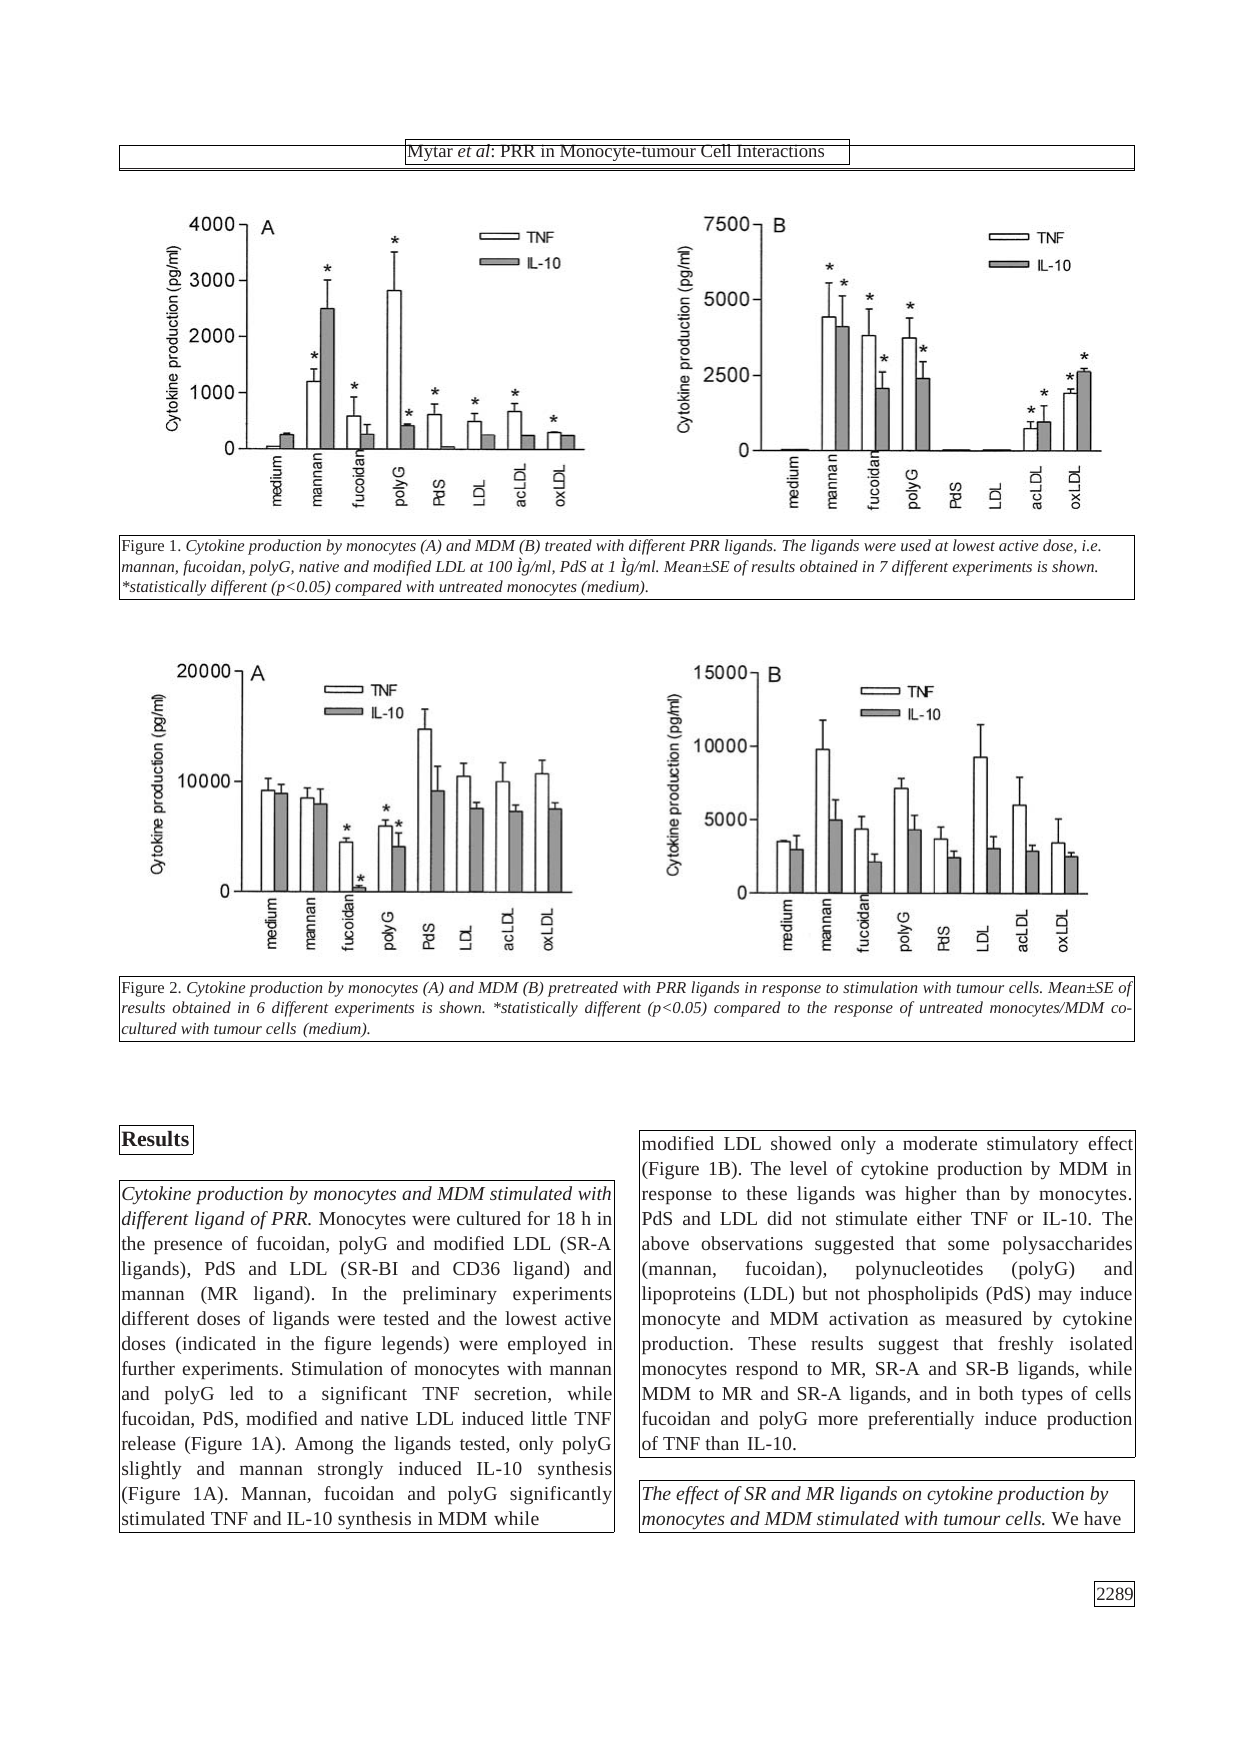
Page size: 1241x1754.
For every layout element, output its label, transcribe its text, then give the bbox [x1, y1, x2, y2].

text 2289 [1096, 1583, 1134, 1604]
text Mytar et al: PRR in Monocyte-tumour Cell Interactions [407, 146, 848, 162]
text Figure 1. Cytokine production by monocytes (A) and MDM (B) treated with different PRR ligands. The ligands were used at lowest active dose, i.e. mannan, fucoidan, polyG, native and modified LDL at 100 Ìg/ml, PdS at 1 Ìg/ml. Mean±SE of results obtained in 7 different experiments is shown. [121, 536, 1134, 576]
picture [159, 209, 1103, 513]
text The effect of SR and MR ligands on cytokine production by monocytes and MDM stimulated with tumour cells. We have [641, 1482, 1134, 1529]
picture [146, 660, 1091, 957]
text modified LDL showed only a moderate stimulatory effect (Figure 1B). The level of cytokine production by MDM in response to these ligands was higher than by monocytes. PdS and LDL did not stimulate either TNF or IL-10. The above observations suggested that some polysaccharides (mannan, fucoidan), polynucleotides (polyG) and lipoproteins (LDL) but not phospholipids (PdS) may induce monocyte and MDM activation as measured by cytokine production. These results suggest that freshly isolated monocytes respond to MR, SR-A and SR-B ligands, while MDM to MR and SR-A ligands, and in both types of cells fucoidan and polyG more preferentially induce production of TNF than IL-10. [641, 1132, 1133, 1454]
text *statistically different (p<0.05) compared with untreated monocytes (medium). [121, 577, 1134, 596]
text Results [121, 1126, 193, 1151]
text [407, 140, 848, 145]
text Cytokine production by monocytes and MDM stimulated with different ligand of PRR. Monocytes were cultured for 18 h in the presence of fucoidan, polyG and modified LDL (SR-A ligands), PdS and LDL (SR-BI and CD36 ligand) and mannan (MR ligand). In the preliminary experiments different doses of ligands were tested and the lowest active doses (indicated in the figure legends) were employed in further experiments. Stimulation of monocytes with mannan and polyG led to a significant TNF secretion, while fucoidan, PdS, modified and native LDL induced little TNF release (Figure 1A). Among the ligands tested, only polyG slightly and mannan strongly induced IL-10 synthesis (Figure 1A). Mannan, fucoidan and polyG significantly stimulated TNF and IL-10 synthesis in MDM while [121, 1182, 612, 1529]
text Figure 2. Cytokine production by monocytes (A) and MDM (B) pretreated with PRR ligands in response to stimulation with tumour cells. Mean±SE of results obtained in 6 different experiments is shown. *statistically different (p<0.05) compared to the response of untreated monocytes/MDM co-cultured with tumour cells (medium). [121, 978, 1133, 1038]
